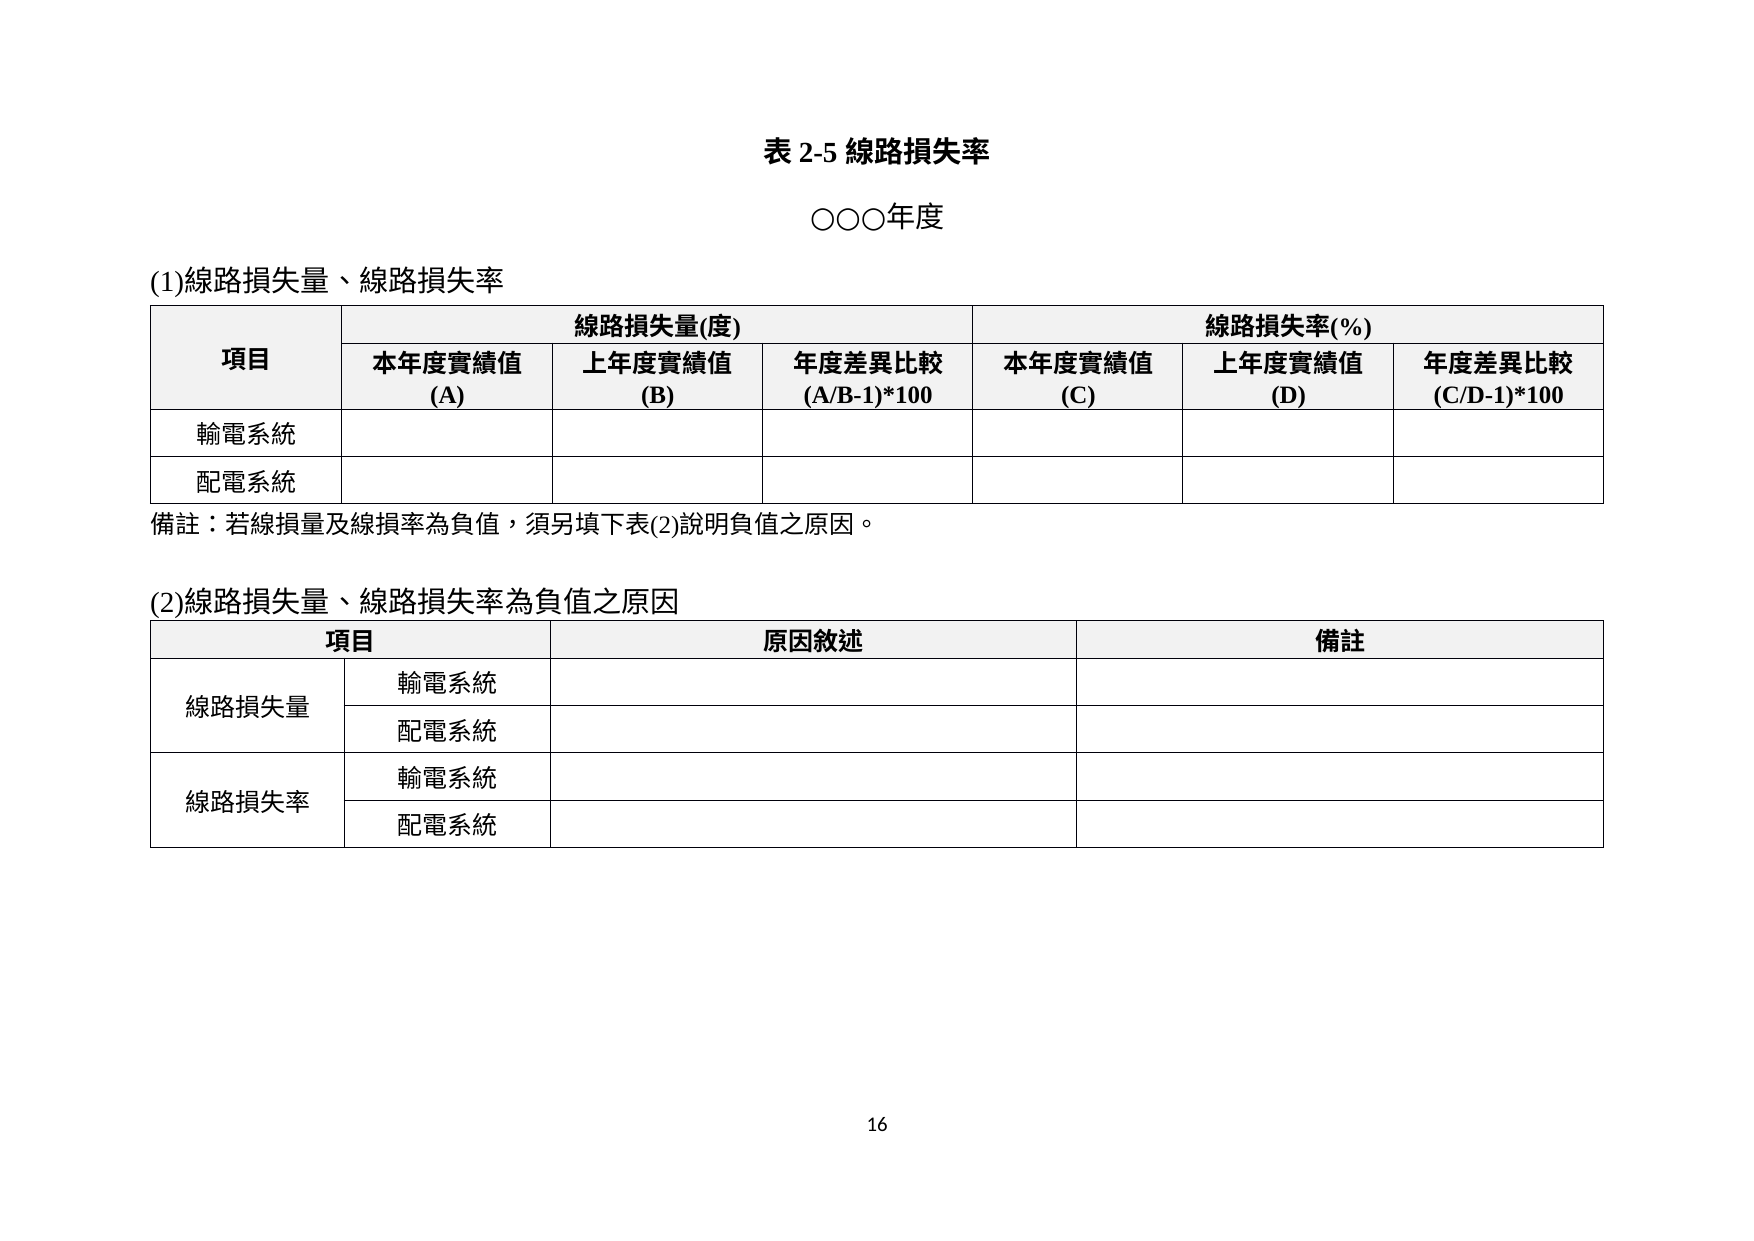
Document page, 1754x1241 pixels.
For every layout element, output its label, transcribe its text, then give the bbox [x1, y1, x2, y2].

table_cell 配電系統 [151, 457, 341, 503]
text (1)線路損失量、線路損失率 [150, 254, 1604, 300]
text 備註：若線損量及線損率為負值，須另填下表(2)說明負值之原因。 [150, 504, 1604, 541]
table_cell 輸電系統 [151, 410, 341, 456]
table_cell [1394, 457, 1603, 503]
table_cell [1077, 753, 1603, 799]
table_cell [551, 706, 1076, 752]
table_header 項目 [151, 621, 550, 658]
table_cell [553, 457, 762, 503]
table_cell [973, 457, 1182, 503]
table_cell 本年度實績值 (C) [973, 344, 1182, 409]
table_cell [342, 457, 552, 503]
table_cell [551, 659, 1076, 705]
table_cell [1394, 410, 1603, 456]
table_cell [1183, 410, 1393, 456]
text ○○○年度 [150, 190, 1604, 236]
table_cell 上年度實績值 (B) [553, 344, 762, 409]
table_cell [763, 457, 972, 503]
table_cell 年度差異比較 (C/D-1)*100 [1394, 344, 1603, 409]
table_cell [342, 410, 552, 456]
table_cell 本年度實績值 (A) [342, 344, 552, 409]
table_cell [1077, 659, 1603, 705]
text 表2-5 線路損失率 [150, 125, 1604, 171]
table_header 原因敘述 [551, 621, 1076, 658]
table_cell 線路損失量 [151, 659, 344, 752]
table_cell 配電系統 [345, 801, 550, 847]
table_cell [1077, 706, 1603, 752]
table_cell 輸電系統 [345, 753, 550, 799]
table_cell 年度差異比較 (A/B-1)*100 [763, 344, 972, 409]
table_header 線路損失率(%) [973, 306, 1603, 343]
table_cell 線路損失率 [151, 753, 344, 847]
table_header 備註 [1077, 621, 1603, 658]
table_cell [551, 753, 1076, 799]
table_cell [551, 801, 1076, 847]
table_cell [763, 410, 972, 456]
table_cell [1077, 801, 1603, 847]
table_cell 配電系統 [345, 706, 550, 752]
table_header 項目 [151, 306, 341, 409]
text (2)線路損失量、線路損失率為負值之原因 [150, 578, 1604, 620]
table_cell [553, 410, 762, 456]
table_header 線路損失量(度) [342, 306, 972, 343]
table_cell [973, 410, 1182, 456]
table_cell 輸電系統 [345, 659, 550, 705]
table_cell [1183, 457, 1393, 503]
table_cell 上年度實績值 (D) [1183, 344, 1393, 409]
